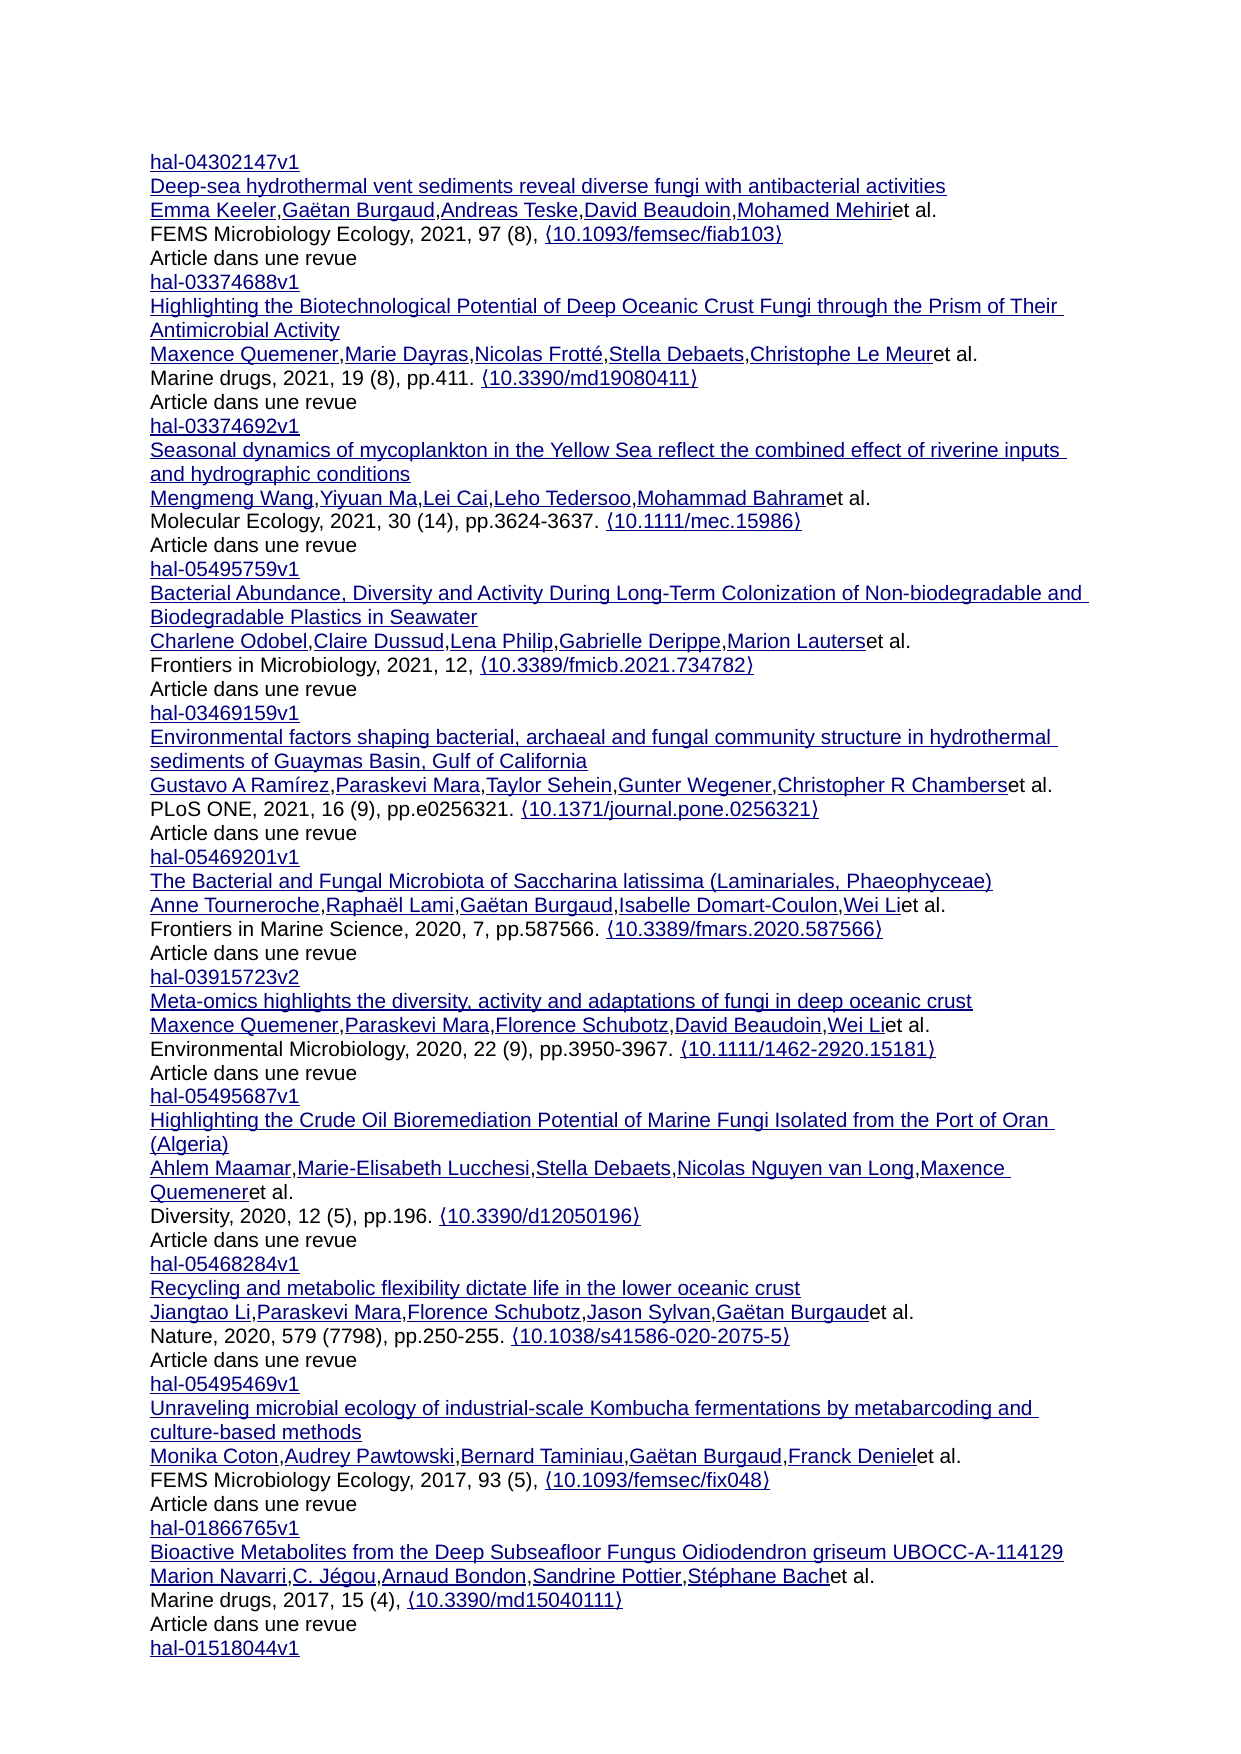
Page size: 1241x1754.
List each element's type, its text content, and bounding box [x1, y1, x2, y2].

table_cell Bioactive Metabolites from the Deep Subseafloor Fungus Oidiodendron griseum UBOCC-A-114129 Marion Navarri,C. Jégou,Arnaud Bondon,Sandrine Pottier,Stéphane Bachet al. Marine drugs, 2017, 15 (4), ⟨10.3390/md15040111⟩ Article dans une revue hal-01518044v1 [150, 1540, 1090, 1659]
table_cell Highlighting the Biotechnological Potential of Deep Oceanic Crust Fungi through the Prism of Their Antimicrobial Activity Maxence Quemener,Marie Dayras,Nicolas Frotté,Stella Debaets,Christophe Le Meuret al. Marine drugs, 2021, 19 (8), pp.411. ⟨10.3390/md19080411⟩ Article dans une revue hal-03374692v1 [150, 294, 1090, 437]
table_cell Bacterial Abundance, Diversity and Activity During Long-Term Colonization of Non-biodegradable and Biodegradable Plastics in Seawater Charlene Odobel,Claire Dussud,Lena Philip,Gabrielle Derippe,Marion Lauterset al. Frontiers in Microbiology, 2021, 12, ⟨10.3389/fmicb.2021.734782⟩ Article dans une revue hal-03469159v1 [150, 581, 1090, 725]
table_cell Deep-sea hydrothermal vent sediments reveal diverse fungi with antibacterial activities Emma Keeler,Gaëtan Burgaud,Andreas Teske,David Beaudoin,Mohamed Mehiriet al. FEMS Microbiology Ecology, 2021, 97 (8), ⟨10.1093/femsec/fiab103⟩ Article dans une revue hal-03374688v1 [150, 174, 1090, 294]
table_cell Seasonal dynamics of mycoplankton in the Yellow Sea reflect the combined effect of riverine inputs and hydrographic conditions Mengmeng Wang,Yiyuan Ma,Lei Cai,Leho Tedersoo,Mohammad Bahramet al. Molecular Ecology, 2021, 30 (14), pp.3624-3637. ⟨10.1111/mec.15986⟩ Article dans une revue hal-05495759v1 [150, 438, 1090, 581]
table_cell Meta‐omics highlights the diversity, activity and adaptations of fungi in deep oceanic crust Maxence Quemener,Paraskevi Mara,Florence Schubotz,David Beaudoin,Wei Liet al. Environmental Microbiology, 2020, 22 (9), pp.3950-3967. ⟨10.1111/1462-2920.15181⟩ Article dans une revue hal-05495687v1 [150, 989, 1090, 1108]
table_cell Recycling and metabolic flexibility dictate life in the lower oceanic crust Jiangtao Li,Paraskevi Mara,Florence Schubotz,Jason Sylvan,Gaëtan Burgaudet al. Nature, 2020, 579 (7798), pp.250-255. ⟨10.1038/s41586-020-2075-5⟩ Article dans une revue hal-05495469v1 [150, 1276, 1090, 1396]
table_cell Unraveling microbial ecology of industrial-scale Kombucha fermentations by metabarcoding and culture-based methods Monika Coton,Audrey Pawtowski,Bernard Taminiau,Gaëtan Burgaud,Franck Denielet al. FEMS Microbiology Ecology, 2017, 93 (5), ⟨10.1093/femsec/fix048⟩ Article dans une revue hal-01866765v1 [150, 1396, 1090, 1539]
table_cell hal-04302147v1 [150, 150, 1090, 174]
table_cell The Bacterial and Fungal Microbiota of Saccharina latissima (Laminariales, Phaeophyceae) Anne Tourneroche,Raphaël Lami,Gaëtan Burgaud,Isabelle Domart-Coulon,Wei Liet al. Frontiers in Marine Science, 2020, 7, pp.587566. ⟨10.3389/fmars.2020.587566⟩ Article dans une revue hal-03915723v2 [150, 869, 1090, 988]
table_cell Environmental factors shaping bacterial, archaeal and fungal community structure in hydrothermal sediments of Guaymas Basin, Gulf of California Gustavo A Ramírez,Paraskevi Mara,Taylor Sehein,Gunter Wegener,Christopher R Chamberset al. PLoS ONE, 2021, 16 (9), pp.e0256321. ⟨10.1371/journal.pone.0256321⟩ Article dans une revue hal-05469201v1 [150, 725, 1090, 869]
table_cell Highlighting the Crude Oil Bioremediation Potential of Marine Fungi Isolated from the Port of Oran (Algeria) Ahlem Maamar,Marie-Elisabeth Lucchesi,Stella Debaets,Nicolas Nguyen van Long,Maxence Quemeneret al. Diversity, 2020, 12 (5), pp.196. ⟨10.3390/d12050196⟩ Article dans une revue hal-05468284v1 [150, 1108, 1090, 1276]
